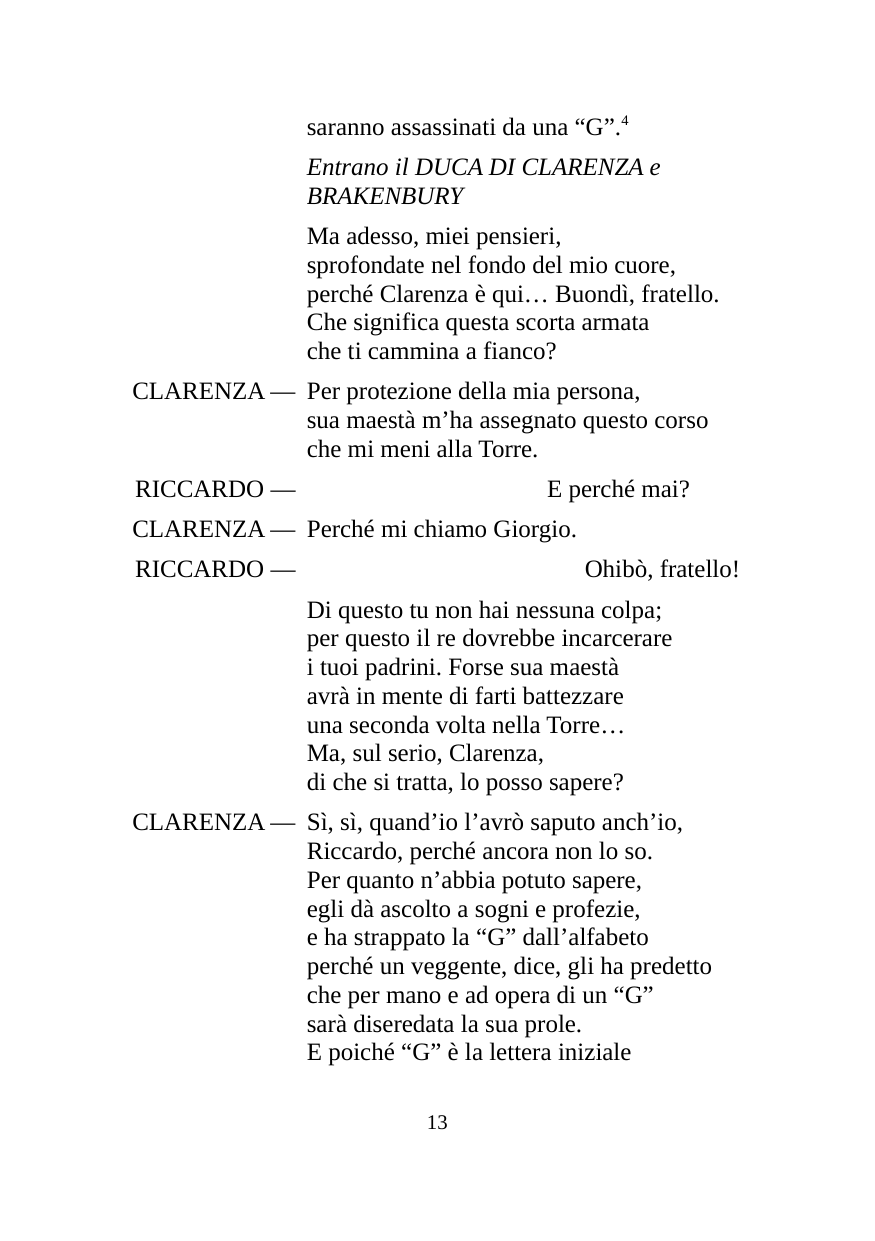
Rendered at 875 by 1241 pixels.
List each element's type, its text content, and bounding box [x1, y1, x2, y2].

table_cell RICCARDO — [106, 549, 301, 802]
table_cell Ohibò, fratello! [579, 549, 768, 589]
table_cell RICCARDO — [106, 468, 301, 508]
table_cell Di questo tu non hai nessuna colpa; per questo il re dovrebbe incarcerare i tuoi padrini. Forse sua maestà avrà in mente di farti battezzare una seconda volta nella Torre… Ma, sul serio, Clarenza, di che si tratta, lo posso sapere? [301, 589, 768, 802]
table_cell CLARENZA — [106, 371, 301, 468]
table_cell E perché mai? [541, 468, 768, 508]
table_header [106, 106, 301, 371]
table_cell Per protezione della mia persona, sua maestà m’ha assegnato questo corso che mi meni alla Torre. [301, 371, 768, 468]
table_cell Entrano il DUCA DI CLARENZA e BRAKENBURY [301, 146, 768, 215]
table_cell Ma adesso, miei pensieri, sprofondate nel fondo del mio cuore, perché Clarenza è qui… Buondì, fratello. Che significa questa scorta armata che ti cammina a fianco? [301, 215, 768, 371]
table_cell Sì, sì, quand’io l’avrò saputo anch’io, Riccardo, perché ancora non lo so. Per quanto n’abbia potuto sapere, egli dà ascolto a sogni e profezie, e ha strappato la “G” dall’alfabeto perché un veggente, dice, gli ha predetto che per mano e ad opera di un “G” sarà diseredata la sua prole. E poiché “G” è la lettera iniziale [301, 802, 768, 1072]
table_cell Perché mi chiamo Giorgio. [301, 509, 768, 549]
table_cell CLARENZA — [106, 509, 301, 549]
table_cell saranno assassinati da una “G”. [301, 106, 768, 146]
table_cell [301, 549, 579, 589]
table_cell CLARENZA — [106, 802, 301, 1072]
table_cell [301, 468, 541, 508]
